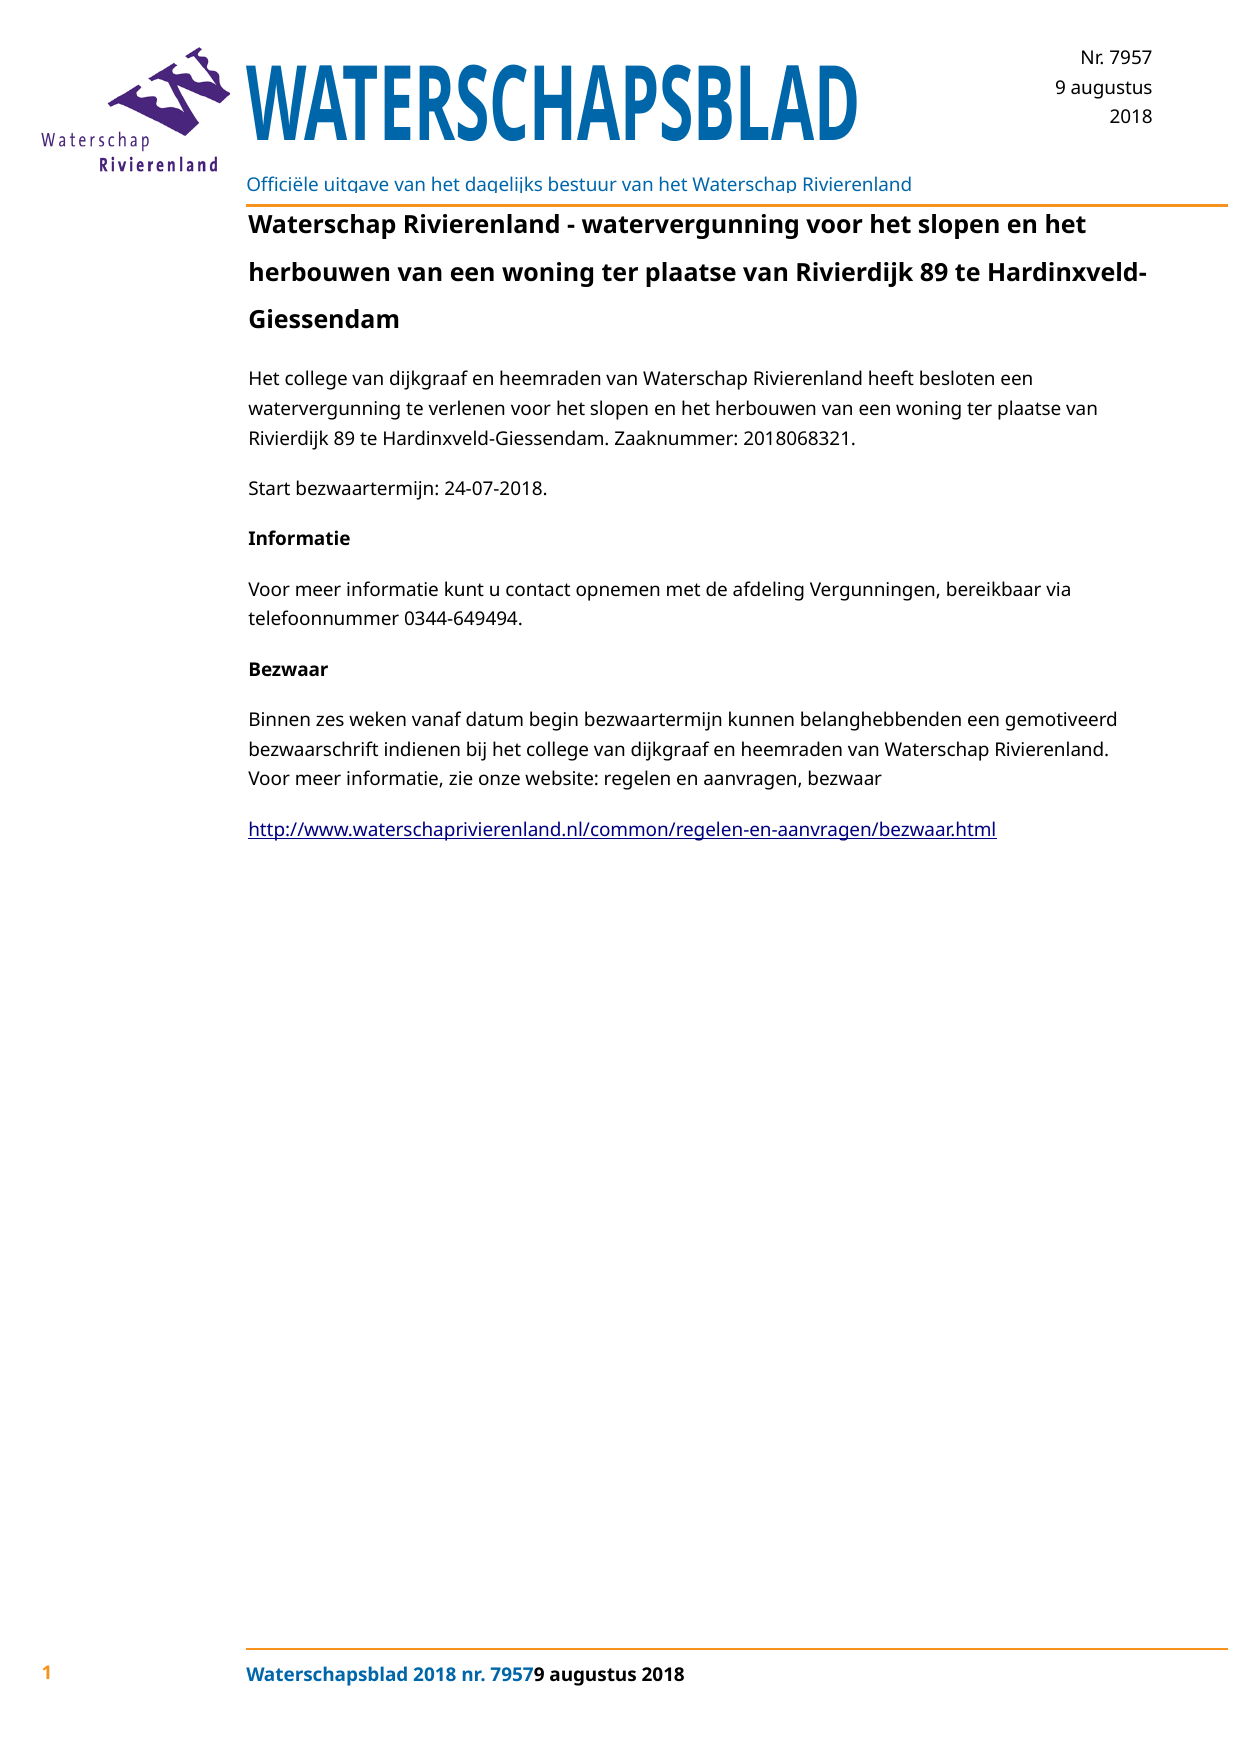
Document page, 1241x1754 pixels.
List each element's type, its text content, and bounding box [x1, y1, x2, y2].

text Voor meer informatie kunt u contact opnemen met de afdeling Vergunningen, bereikbaar via telefoonnummer 0344-649494. [248, 576, 1152, 631]
text Start bezwaartermijn: 24-07-2018. [248, 475, 1152, 501]
text http://www.waterschaprivierenland.nl/common/regelen-en-aanvragen/bezwaar.html [248, 816, 1152, 842]
text Informatie [248, 526, 1152, 551]
text Bezwaar [248, 656, 1152, 682]
picture [41, 47, 231, 172]
text Het college van dijkgraaf en heemraden van Waterschap Rivierenland heeft besloten een watervergunning te verlenen voor het slopen en het herbouwen van een woning ter plaatse van Rivierdijk 89 te Hardinxveld-Giessendam. Zaaknummer: 2018068321. [248, 366, 1152, 450]
text Binnen zes weken vanaf datum begin bezwaartermijn kunnen belanghebbenden een gemotiveerd bezwaarschrift indienen bij het college van dijkgraaf en heemraden van Waterschap Rivierenland. Voor meer informatie, zie onze website: regelen en aanvragen, bezwaar [248, 706, 1152, 791]
text Waterschap Rivierenland - watervergunning voor het slopen en het herbouwen van een woning ter plaatse van Rivierdijk 89 te Hardinxveld-Giessendam [248, 207, 1152, 336]
